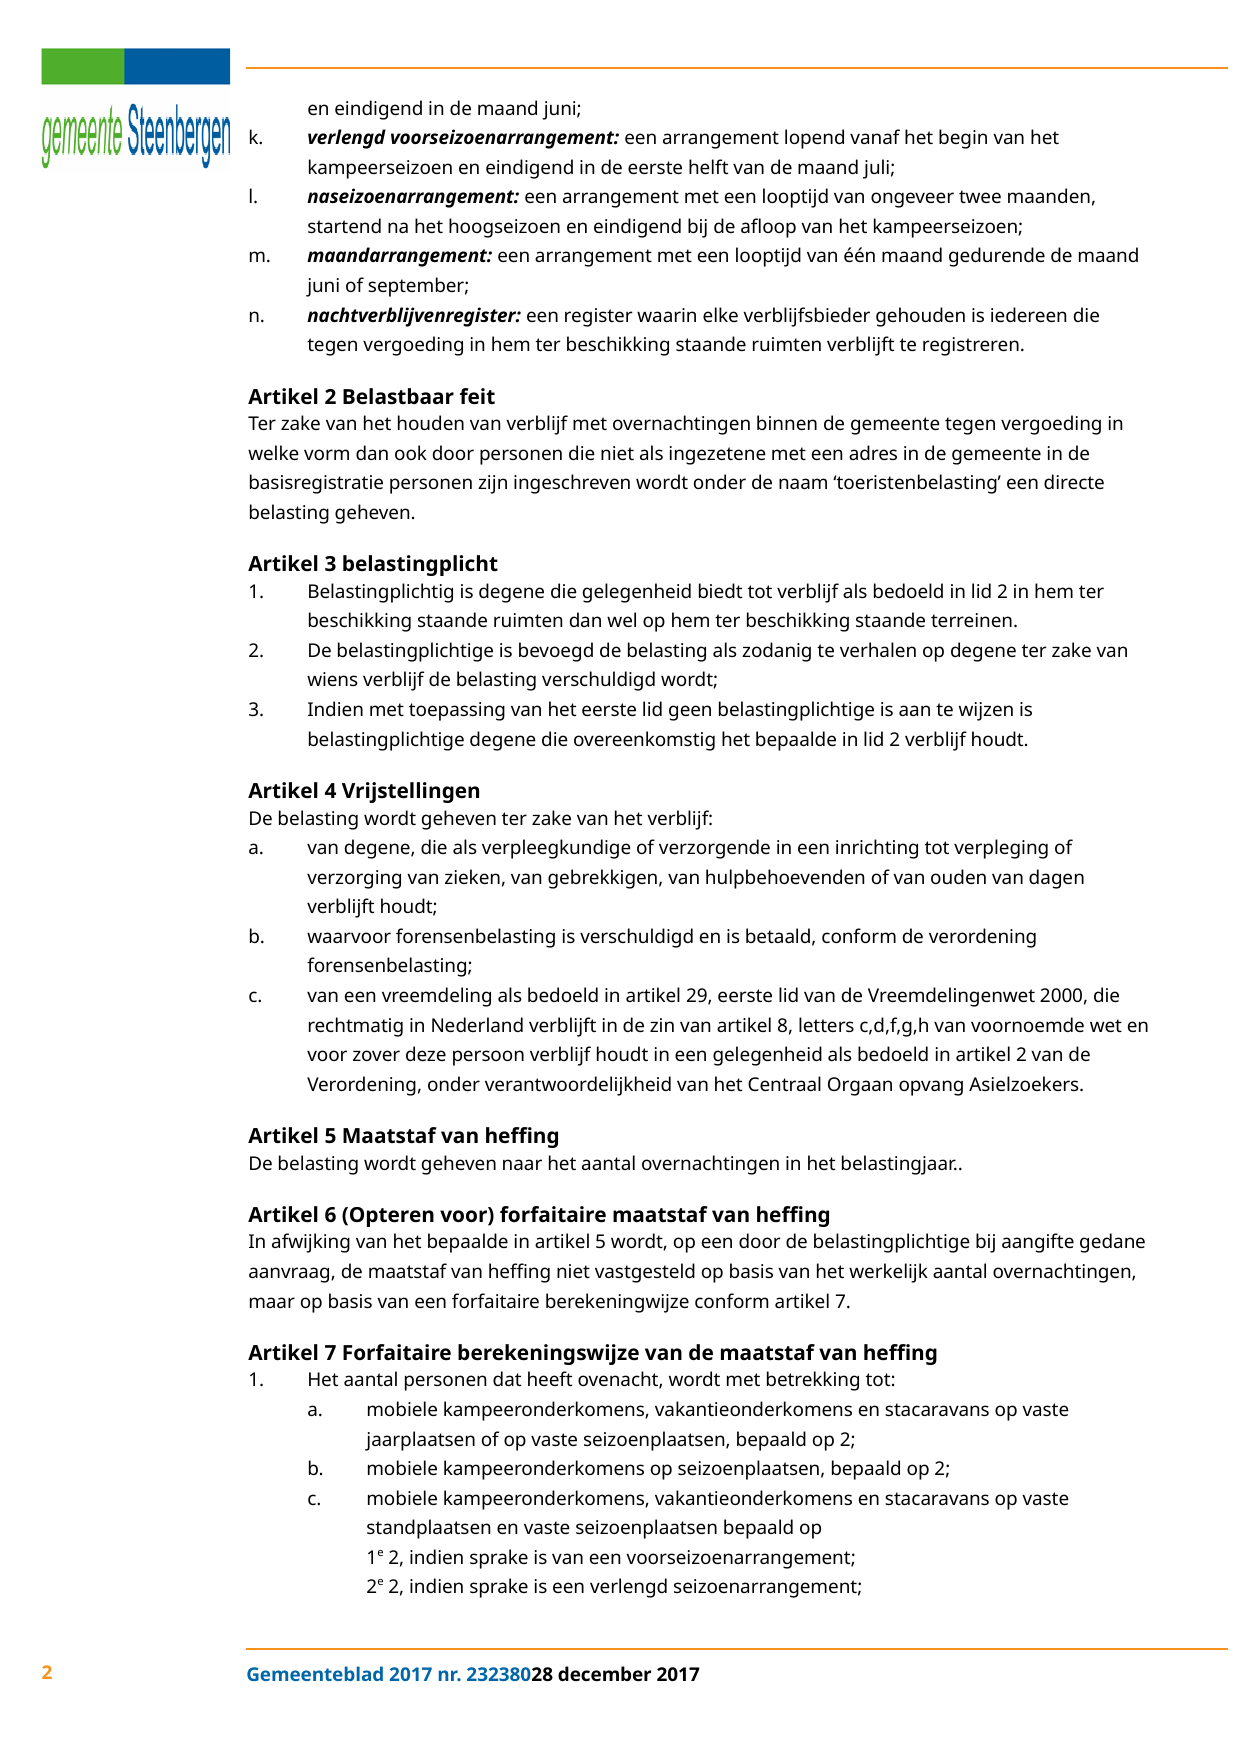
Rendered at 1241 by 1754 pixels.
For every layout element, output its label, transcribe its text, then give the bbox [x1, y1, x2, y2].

text Artikel 4 Vrijstellingen [248, 776, 1152, 805]
list 2e 2, indien sprake is een verlengd seizoenarrangement; [307, 1574, 1152, 1599]
list Het aantal personen dat heeft ovenacht, wordt met betrekking tot: [248, 1367, 1152, 1392]
list De belastingplichtige is bevoegd de belasting als zodanig te verhalen op degene ter zake van wiens verblijf de belasting verschuldigd wordt; [248, 637, 1152, 692]
list Indien met toepassing van het eerste lid geen belastingplichtige is aan te wijzen is belastingplichtige degene die overeenkomstig het bepaalde in lid 2 verblijf houdt. [248, 696, 1152, 752]
picture [41, 47, 231, 172]
list van degene, die als verpleegkundige of verzorgende in een inrichting tot verpleging of verzorging van zieken, van gebrekkigen, van hulpbehoevenden of van ouden van dagen verblijft houdt; [248, 834, 1152, 919]
list mobiele kampeeronderkomens, vakantieonderkomens en stacaravans op vaste jaarplaatsen of op vaste seizoenplaatsen, bepaald op 2; [307, 1396, 1152, 1452]
list mobiele kampeeronderkomens, vakantieonderkomens en stacaravans op vaste standplaatsen en vaste seizoenplaatsen bepaald op [307, 1485, 1152, 1540]
list 1e 2, indien sprake is van een voorseizoenarrangement; [307, 1544, 1152, 1570]
text In afwijking van het bepaalde in artikel 5 wordt, op een door de belastingplichtige bij aangifte gedane aanvraag, de maatstaf van heffing niet vastgesteld op basis van het werkelijk aantal overnachtingen, maar op basis van een forfaitaire berekeningwijze conform artikel 7. [248, 1229, 1152, 1313]
text De belasting wordt geheven naar het aantal overnachtingen in het belastingjaar.. [248, 1150, 1152, 1176]
text Artikel 3 belastingplicht [248, 549, 1152, 578]
list waarvoor forensenbelasting is verschuldigd en is betaald, conform de verordening forensenbelasting; [248, 923, 1152, 978]
list mobiele kampeeronderkomens op seizoenplaatsen, bepaald op 2; [307, 1455, 1152, 1481]
text Ter zake van het houden van verblijf met overnachtingen binnen de gemeente tegen vergoeding in welke vorm dan ook door personen die niet als ingezetene met een adres in de gemeente in de basisregistratie personen zijn ingeschreven wordt onder de naam ‘toeristenbelasting’ een directe belasting geheven. [248, 410, 1152, 525]
text Artikel 7 Forfaitaire berekeningswijze van de maatstaf van heffing [248, 1338, 1152, 1367]
list verlengd voorseizoenarrangement: een arrangement lopend vanaf het begin van het kampeerseizoen en eindigend in de eerste helft van de maand juli; [248, 124, 1152, 180]
list Belastingplichtig is degene die gelegenheid biedt tot verblijf als bedoeld in lid 2 in hem ter beschikking staande ruimten dan wel op hem ter beschikking staande terreinen. [248, 578, 1152, 633]
list nachtverblijvenregister: een register waarin elke verblijfsbieder gehouden is iedereen die tegen vergoeding in hem ter beschikking staande ruimten verblijft te registreren. [248, 302, 1152, 357]
list maandarrangement: een arrangement met een looptijd van één maand gedurende de maand juni of september; [248, 243, 1152, 298]
text Artikel 2 Belastbaar feit [248, 382, 1152, 410]
list en eindigend in de maand juni; [248, 95, 1152, 121]
list naseizoenarrangement: een arrangement met een looptijd van ongeveer twee maanden, startend na het hoogseizoen en eindigend bij de afloop van het kampeerseizoen; [248, 183, 1152, 239]
text Artikel 5 Maatstaf van heffing [248, 1121, 1152, 1150]
text De belasting wordt geheven ter zake van het verblijf: [248, 805, 1152, 830]
text Artikel 6 (Opteren voor) forfaitaire maatstaf van heffing [248, 1200, 1152, 1229]
list van een vreemdeling als bedoeld in artikel 29, eerste lid van de Vreemdelingenwet 2000, die rechtmatig in Nederland verblijft in de zin van artikel 8, letters c,d,f,g,h van voornoemde wet en voor zover deze persoon verblijf houdt in een gelegenheid als bedoeld in artikel 2 van de Verordening, onder verantwoordelijkheid van het Centraal Orgaan opvang Asielzoekers. [248, 982, 1152, 1097]
